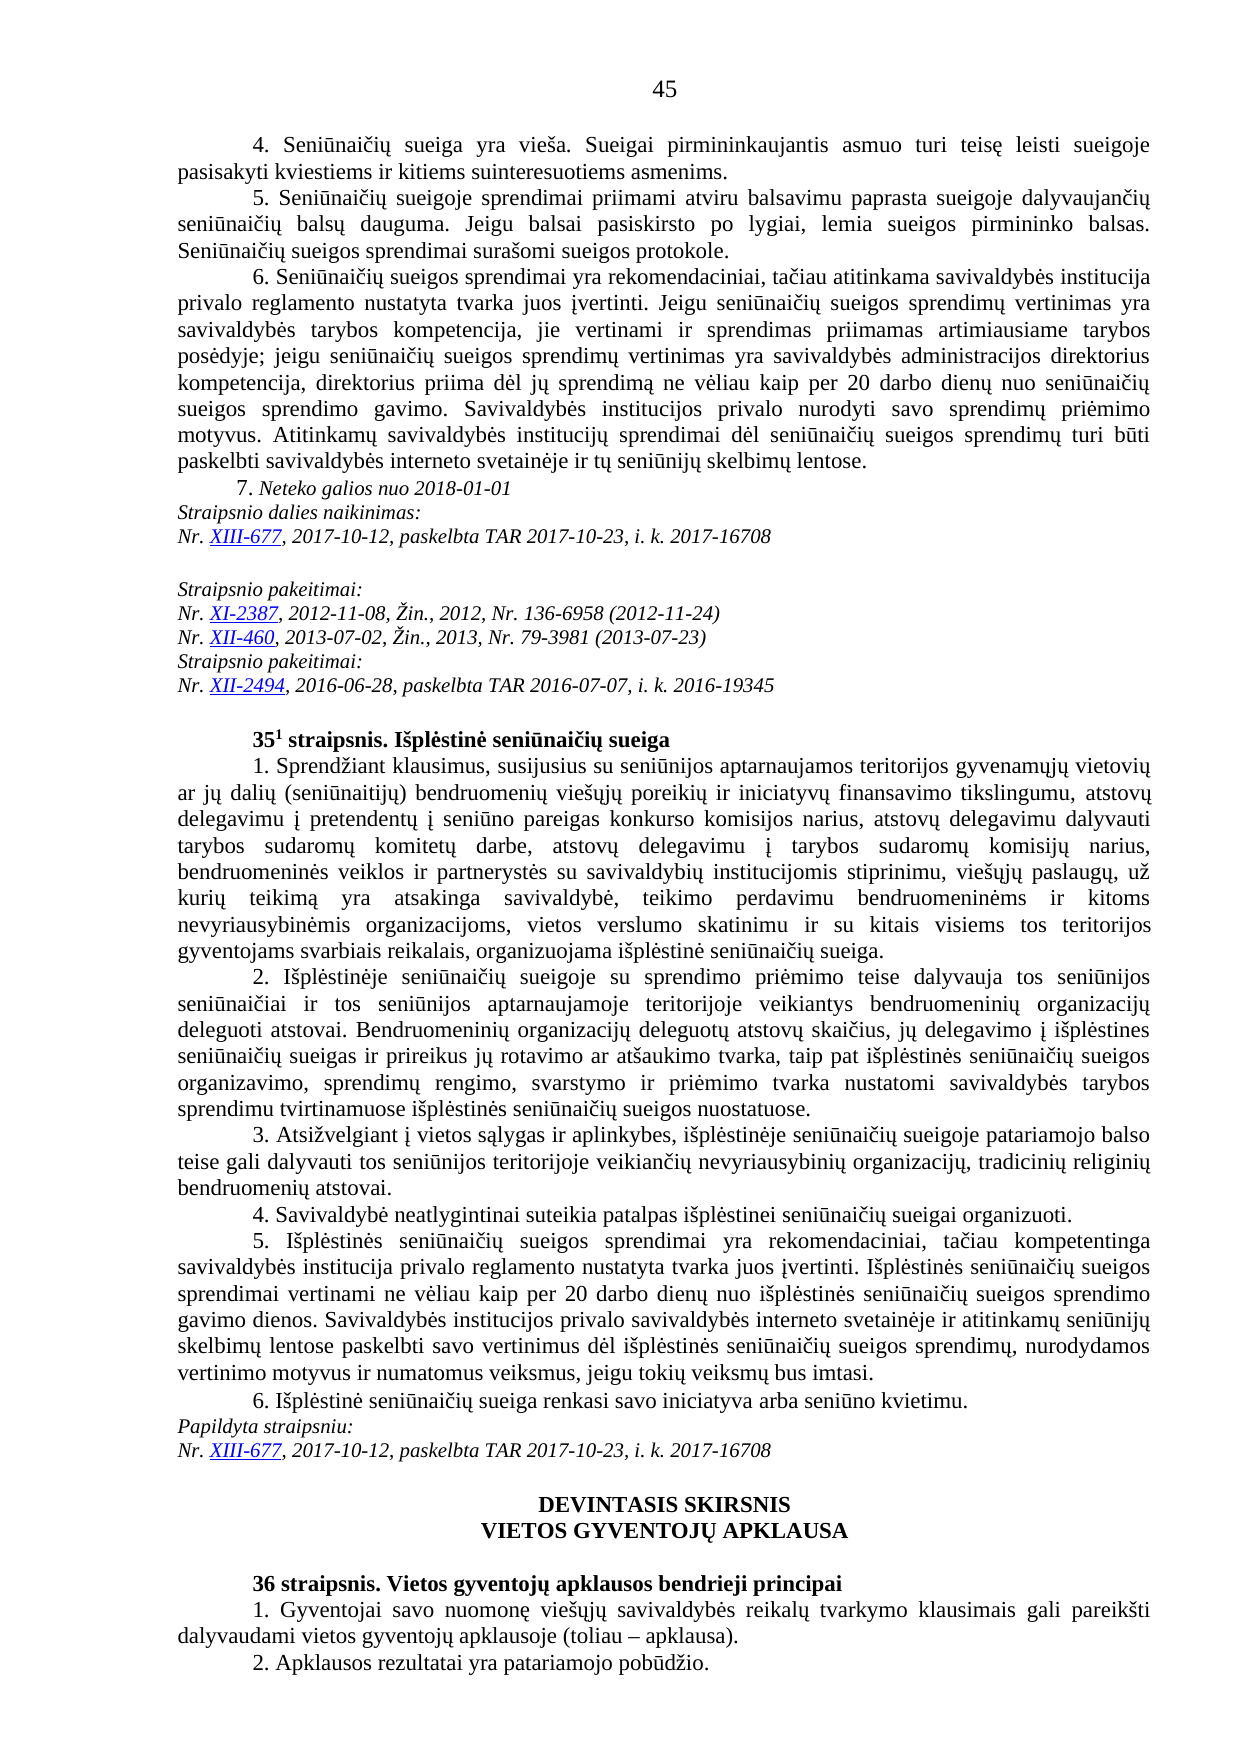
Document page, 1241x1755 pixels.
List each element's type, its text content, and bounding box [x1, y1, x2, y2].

text 2. Apklausos rezultatai yra patariamojo pobūdžio. [177, 1649, 1152, 1675]
text DEVINTASIS SKIRSNIS [177, 1491, 1152, 1517]
text 2. Išplėstinėje seniūnaičių sueigoje su sprendimo priėmimo teise dalyvauja tos seniūnijos seniūnaičiai ir tos seniūnijos aptarnaujamoje teritorijoje veikiantys bendruomeninių organizacijų deleguoti atstovai. Bendruomeninių organizacijų deleguotų atstovų skaičius, jų delegavimo į išplėstines seniūnaičių sueigas ir prireikus jų rotavimo ar atšaukimo tvarka, taip pat išplėstinės seniūnaičių sueigos organizavimo, sprendimų rengimo, svarstymo ir priėmimo tvarka nustatomi savivaldybės tarybos sprendimu tvirtinamuose išplėstinės seniūnaičių sueigos nuostatuose. [177, 963, 1152, 1122]
text 1. Gyventojai savo nuomonę viešųjų savivaldybės reikalų tvarkymo klausimais gali pareikšti dalyvaudami vietos gyventojų apklausoje (toliau – apklausa). [177, 1596, 1152, 1649]
text Straipsnio dalies naikinimas: [177, 500, 1152, 524]
text VIETOS GYVENTOJŲ APKLAUSA [177, 1517, 1152, 1543]
text 1. Sprendžiant klausimus, susijusius su seniūnijos aptarnaujamos teritorijos gyvenamųjų vietovių ar jų dalių (seniūnaitijų) bendruomenių viešųjų poreikių ir iniciatyvų finansavimo tikslingumu, atstovų delegavimu į pretendentų į seniūno pareigas konkurso komisijos narius, atstovų delegavimu dalyvauti tarybos sudaromų komitetų darbe, atstovų delegavimu į tarybos sudaromų komisijų narius, bendruomeninės veiklos ir partnerystės su savivaldybių institucijomis stiprinimu, viešųjų paslaugų, už kurių teikimą yra atsakinga savivaldybė, teikimo perdavimu bendruomeninėms ir kitoms nevyriausybinėmis organizacijoms, vietos verslumo skatinimu ir su kitais visiems tos teritorijos gyventojams svarbiais reikalais, organizuojama išplėstinė seniūnaičių sueiga. [177, 753, 1152, 963]
text Straipsnio pakeitimai: [177, 649, 1152, 673]
text Straipsnio pakeitimai: [177, 577, 1152, 601]
text 4. Seniūnaičių sueiga yra vieša. Sueigai pirmininkaujantis asmuo turi teisę leisti sueigoje pasisakyti kviestiems ir kitiems suinteresuotiems asmenims. [177, 131, 1152, 184]
text 4. Savivaldybė neatlygintinai suteikia patalpas išplėstinei seniūnaičių sueigai organizuoti. [177, 1201, 1152, 1227]
text Nr. XI-2387, 2012-11-08, Žin., 2012, Nr. 136-6958 (2012-11-24) [177, 601, 1152, 625]
text Nr. XIII-677, 2017-10-12, paskelbta TAR 2017-10-23, i. k. 2017-16708 [177, 1438, 1152, 1462]
text Nr. XII-2494, 2016-06-28, paskelbta TAR 2016-07-07, i. k. 2016-19345 [177, 673, 1152, 697]
text Nr. XIII-677, 2017-10-12, paskelbta TAR 2017-10-23, i. k. 2017-16708 [177, 524, 1152, 548]
text 5. Išplėstinės seniūnaičių sueigos sprendimai yra rekomendaciniai, tačiau kompetentinga savivaldybės institucija privalo reglamento nustatyta tvarka juos įvertinti. Išplėstinės seniūnaičių sueigos sprendimai vertinami ne vėliau kaip per 20 darbo dienų nuo išplėstinės seniūnaičių sueigos sprendimo gavimo dienos. Savivaldybės institucijos privalo savivaldybės interneto svetainėje ir atitinkamų seniūnijų skelbimų lentose paskelbti savo vertinimus dėl išplėstinės seniūnaičių sueigos sprendimų, nurodydamos vertinimo motyvus ir numatomus veiksmus, jeigu tokių veiksmų bus imtasi. [177, 1227, 1152, 1385]
text 351 straipsnis. Išplėstinė seniūnaičių sueiga [177, 726, 1152, 753]
text 6. Išplėstinė seniūnaičių sueiga renkasi savo iniciatyva arba seniūno kvietimu. [177, 1385, 1152, 1414]
text 3. Atsižvelgiant į vietos sąlygas ir aplinkybes, išplėstinėje seniūnaičių sueigoje patariamojo balso teise gali dalyvauti tos seniūnijos teritorijoje veikiančių nevyriausybinių organizacijų, tradicinių religinių bendruomenių atstovai. [177, 1122, 1152, 1201]
text 6. Seniūnaičių sueigos sprendimai yra rekomendaciniai, tačiau atitinkama savivaldybės institucija privalo reglamento nustatyta tvarka juos įvertinti. Jeigu seniūnaičių sueigos sprendimų vertinimas yra savivaldybės tarybos kompetencija, jie vertinami ir sprendimas priimamas artimiausiame tarybos posėdyje; jeigu seniūnaičių sueigos sprendimų vertinimas yra savivaldybės administracijos direktorius kompetencija, direktorius priima dėl jų sprendimą ne vėliau kaip per 20 darbo dienų nuo seniūnaičių sueigos sprendimo gavimo. Savivaldybės institucijos privalo nurodyti savo sprendimų priėmimo motyvus. Atitinkamų savivaldybės institucijų sprendimai dėl seniūnaičių sueigos sprendimų turi būti paskelbti savivaldybės interneto svetainėje ir tų seniūnijų skelbimų lentose. [177, 263, 1152, 474]
text 5. Seniūnaičių sueigoje sprendimai priimami atviru balsavimu paprasta sueigoje dalyvaujančių seniūnaičių balsų dauguma. Jeigu balsai pasiskirsto po lygiai, lemia sueigos pirmininko balsas. Seniūnaičių sueigos sprendimai surašomi sueigos protokole. [177, 184, 1152, 263]
text 7. Neteko galios nuo 2018-01-01 [177, 474, 1152, 500]
text Nr. XII-460, 2013-07-02, Žin., 2013, Nr. 79-3981 (2013-07-23) [177, 625, 1152, 649]
text 36 straipsnis. Vietos gyventojų apklausos bendrieji principai [177, 1570, 1152, 1596]
text Papildyta straipsniu: [177, 1414, 1152, 1438]
